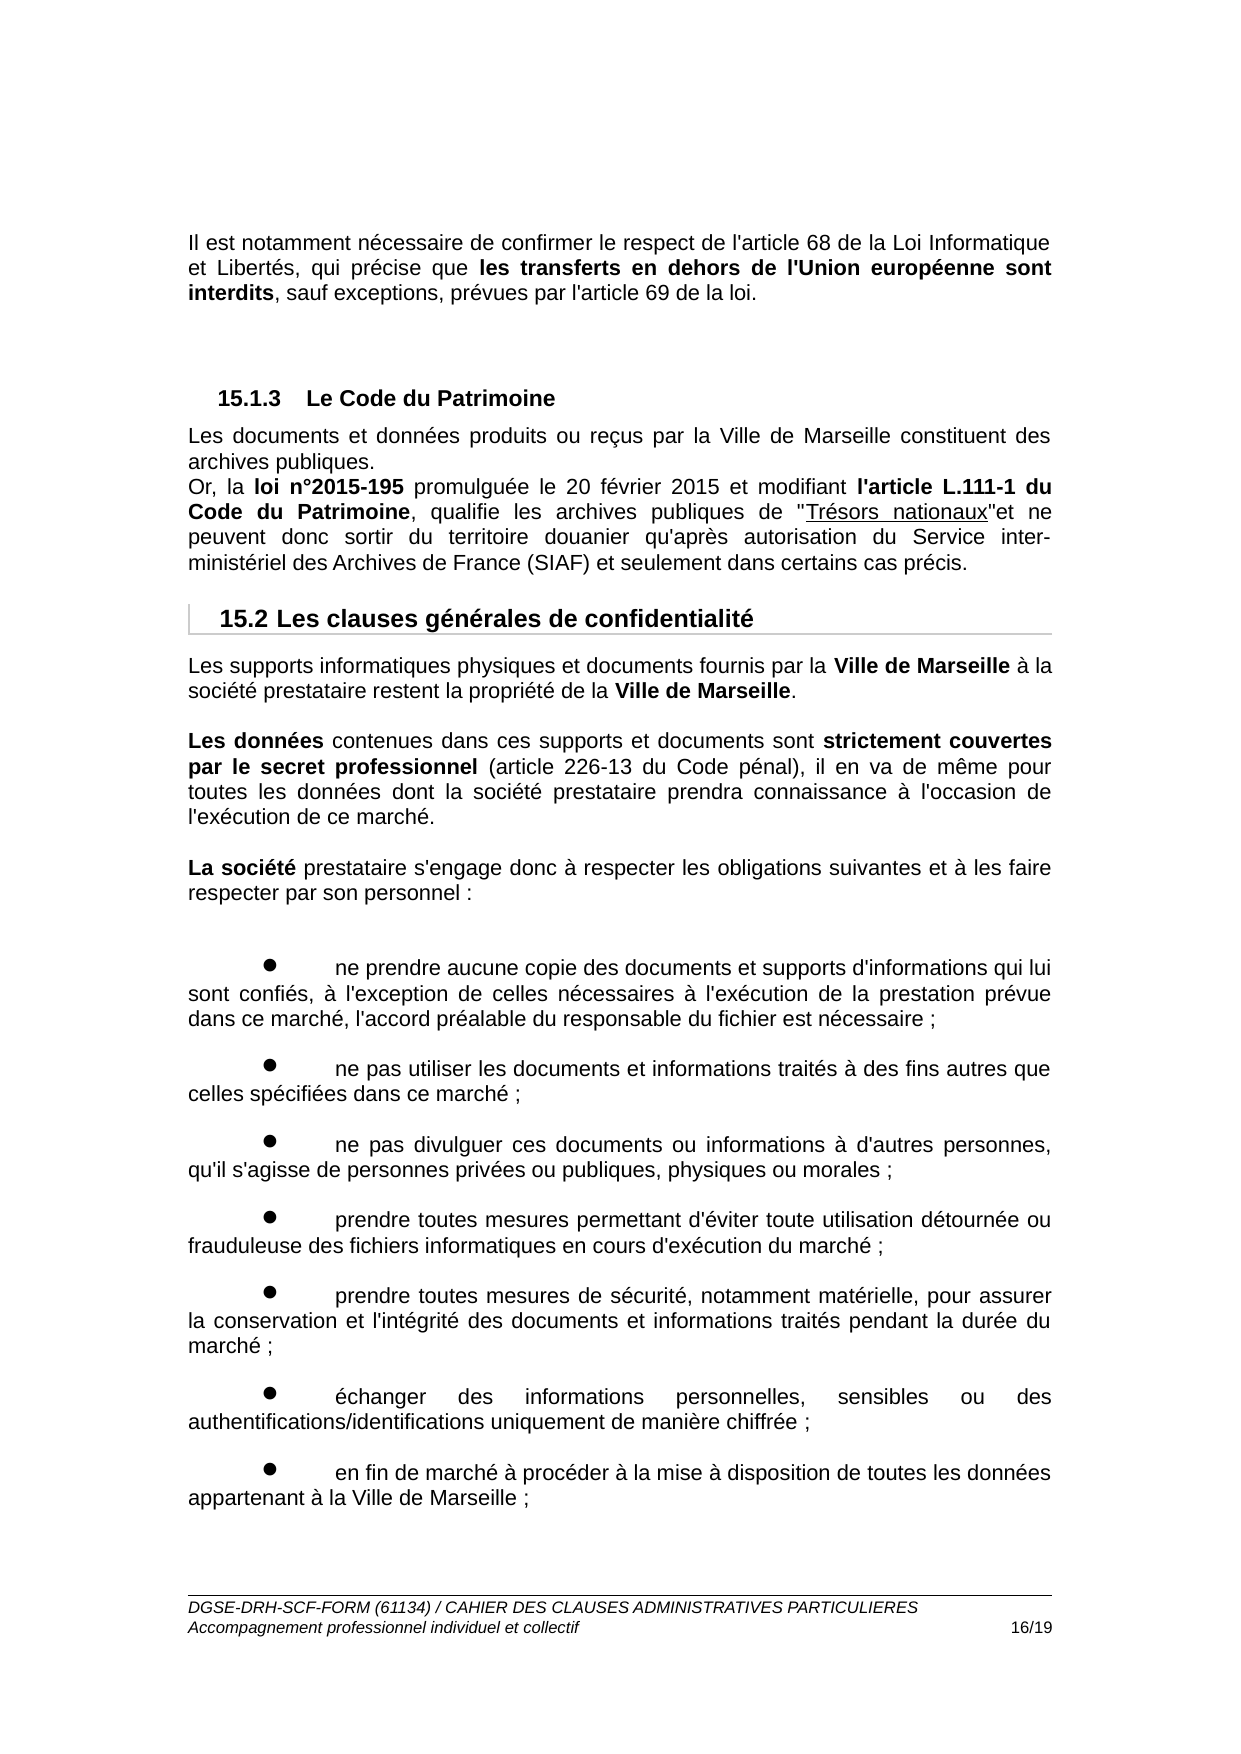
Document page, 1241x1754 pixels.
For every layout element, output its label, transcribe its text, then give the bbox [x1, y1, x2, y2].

text La société prestataire s'engage donc à respecter les obligations suivantes et à les faire respecter par son personnel : [188, 854, 1052, 905]
text Les données contenues dans ces supports et documents sont strictement couvertes par le secret professionnel (article 226-13 du Code pénal), il en va de même pour toutes les données dont la société prestataire prendra connaissance à l'occasion de l'exécution de ce marché. [188, 728, 1052, 829]
list ne pas utiliser les documents et informations traités à des fins autres que celles spécifiées dans ce marché ; [188, 1056, 1052, 1106]
list ne pas divulguer ces documents ou informations à d'autres personnes, qu'il s'agisse de personnes privées ou publiques, physiques ou morales ; [188, 1132, 1052, 1182]
subtitle Le Code du Patrimoine [188, 385, 1052, 412]
text Les supports informatiques physiques et documents fournis par la Ville de Marseille à la société prestataire restent la propriété de la Ville de Marseille. [188, 653, 1052, 703]
list en fin de marché à procéder à la mise à disposition de toutes les données appartenant à la Ville de Marseille ; [188, 1459, 1052, 1510]
list échanger des informations personnelles, sensibles ou des authentifications/identifications uniquement de manière chiffrée ; [188, 1384, 1052, 1434]
subtitle Les clauses générales de confidentialité [190, 604, 1052, 633]
list prendre toutes mesures permettant d'éviter toute utilisation détournée ou frauduleuse des fichiers informatiques en cours d'exécution du marché ; [188, 1207, 1052, 1258]
list prendre toutes mesures de sécurité, notamment matérielle, pour assurer la conservation et l'intégrité des documents et informations traités pendant la durée du marché ; [188, 1283, 1052, 1358]
text Il est notamment nécessaire de confirmer le respect de l'article 68 de la Loi Informatique et Libertés, qui précise que les transferts en dehors de l'Union européenne sont interdits, sauf exceptions, prévues par l'article 69 de la loi. [188, 230, 1052, 305]
list ne prendre aucune copie des documents et supports d'informations qui lui sont confiés, à l'exception de celles nécessaires à l'exécution de la prestation prévue dans ce marché, l'accord préalable du responsable du fichier est nécessaire ; [188, 955, 1052, 1031]
text Or, la loi n°2015-195 promulguée le 20 février 2015 et modifiant l'article L.111-1 du Code du Patrimoine, qualifie les archives publiques de "Trésors nationaux"et ne peuvent donc sortir du territoire douanier qu'après autorisation du Service inter-ministériel des Archives de France (SIAF) et seulement dans certains cas précis. [188, 474, 1052, 575]
text Les documents et données produits ou reçus par la Ville de Marseille constituent des archives publiques. [188, 423, 1052, 474]
